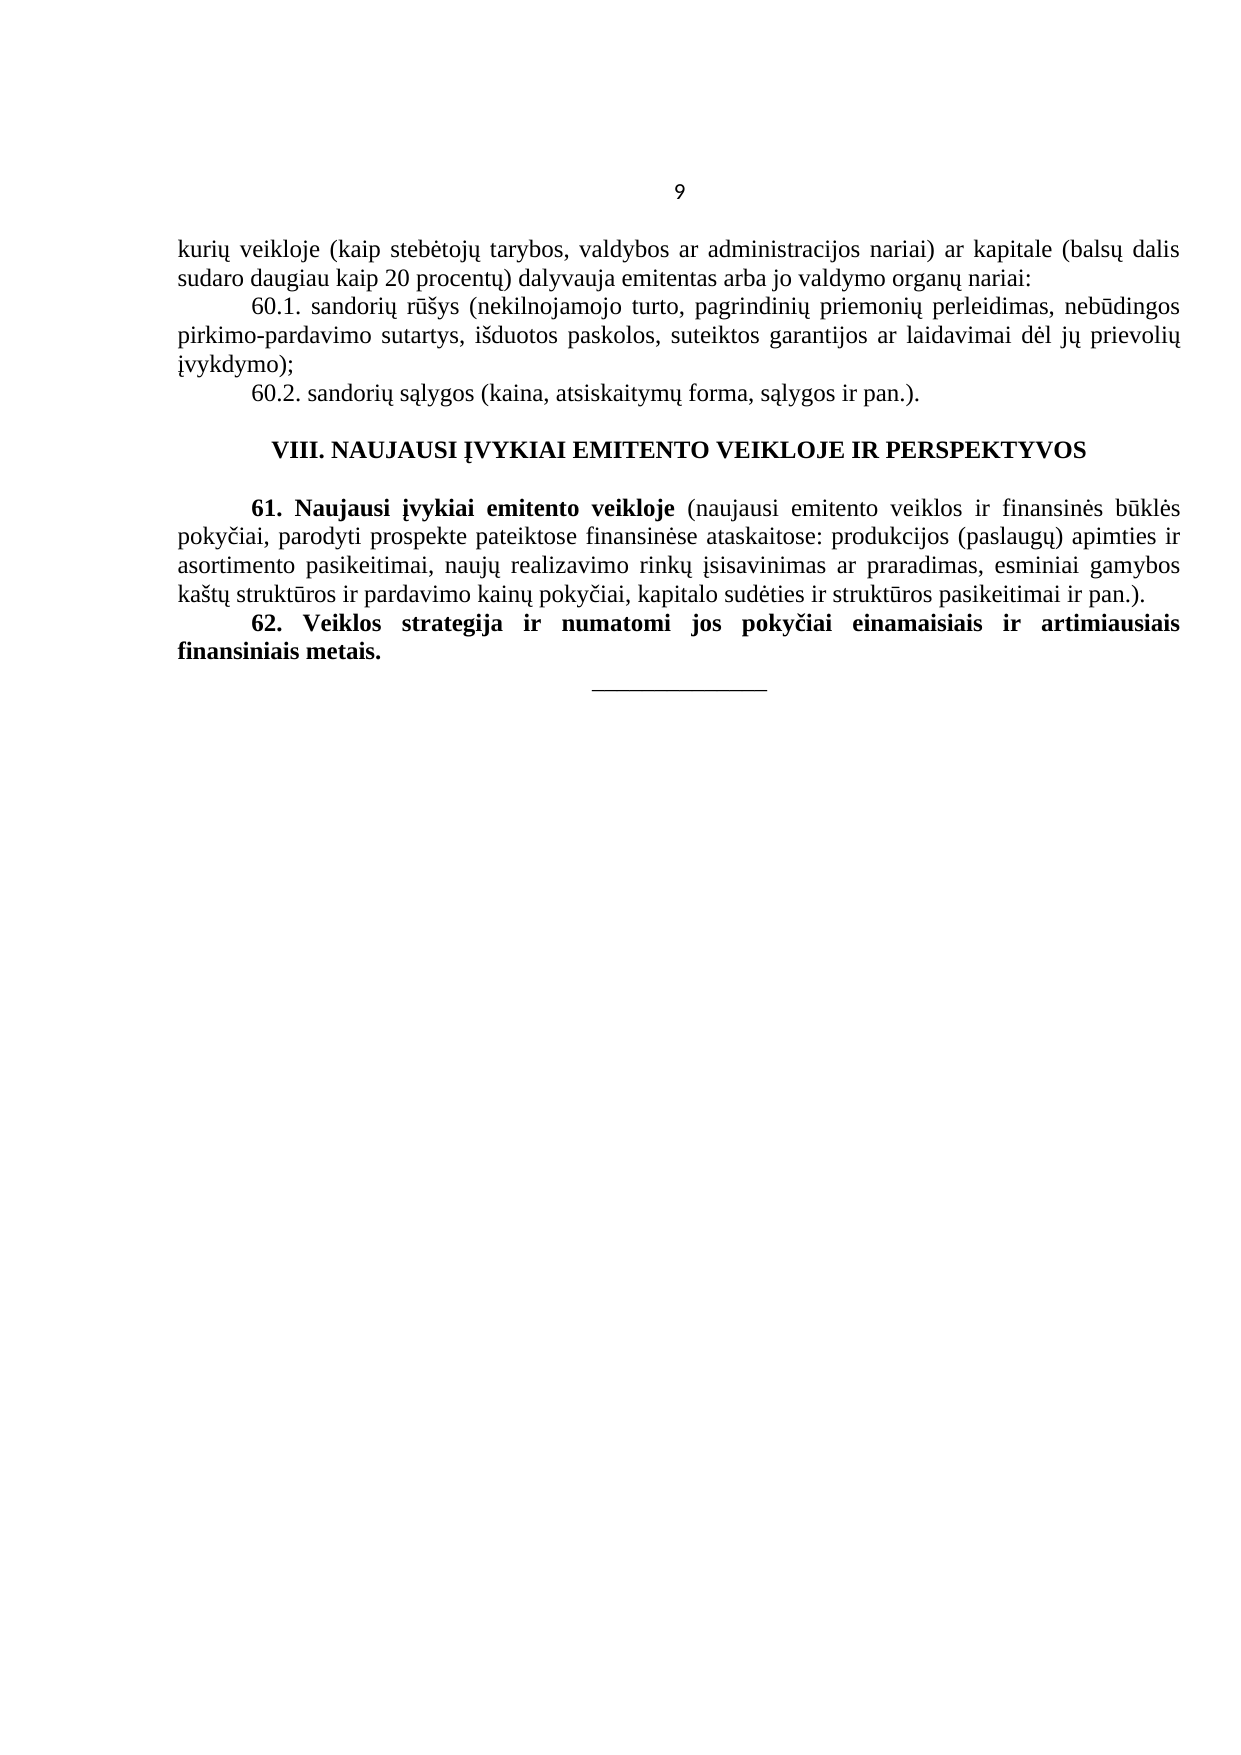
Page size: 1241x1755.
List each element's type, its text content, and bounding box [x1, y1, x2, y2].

text 62. Veiklos strategija ir numatomi jos pokyčiai einamaisiais ir artimiausiais finansiniais metais. [177, 608, 1181, 665]
text 60.2. sandorių sąlygos (kaina, atsiskaitymų forma, sąlygos ir pan.). [177, 378, 1181, 406]
text VIII. NAUJAUSI ĮVYKIAI EMITENTO VEIKLOJE IR PERSPEKTYVOS [177, 435, 1181, 464]
text ______________ [177, 665, 1181, 694]
text 60.1. sandorių rūšys (nekilnojamojo turto, pagrindinių priemonių perleidimas, nebūdingos pirkimo-pardavimo sutartys, išduotos paskolos, suteiktos garantijos ar laidavimai dėl jų prievolių įvykdymo); [177, 291, 1181, 378]
text kurių veikloje (kaip stebėtojų tarybos, valdybos ar administracijos nariai) ar kapitale (balsų dalis sudaro daugiau kaip 20 procentų) dalyvauja emitentas arba jo valdymo organų nariai: [177, 234, 1181, 291]
text 61. Naujausi įvykiai emitento veikloje (naujausi emitento veiklos ir finansinės būklės pokyčiai, parodyti prospekte pateiktose finansinėse ataskaitose: produkcijos (paslaugų) apimties ir asortimento pasikeitimai, naujų realizavimo rinkų įsisavinimas ar praradimas, esminiai gamybos kaštų struktūros ir pardavimo kainų pokyčiai, kapitalo sudėties ir struktūros pasikeitimai ir pan.). [177, 493, 1181, 608]
